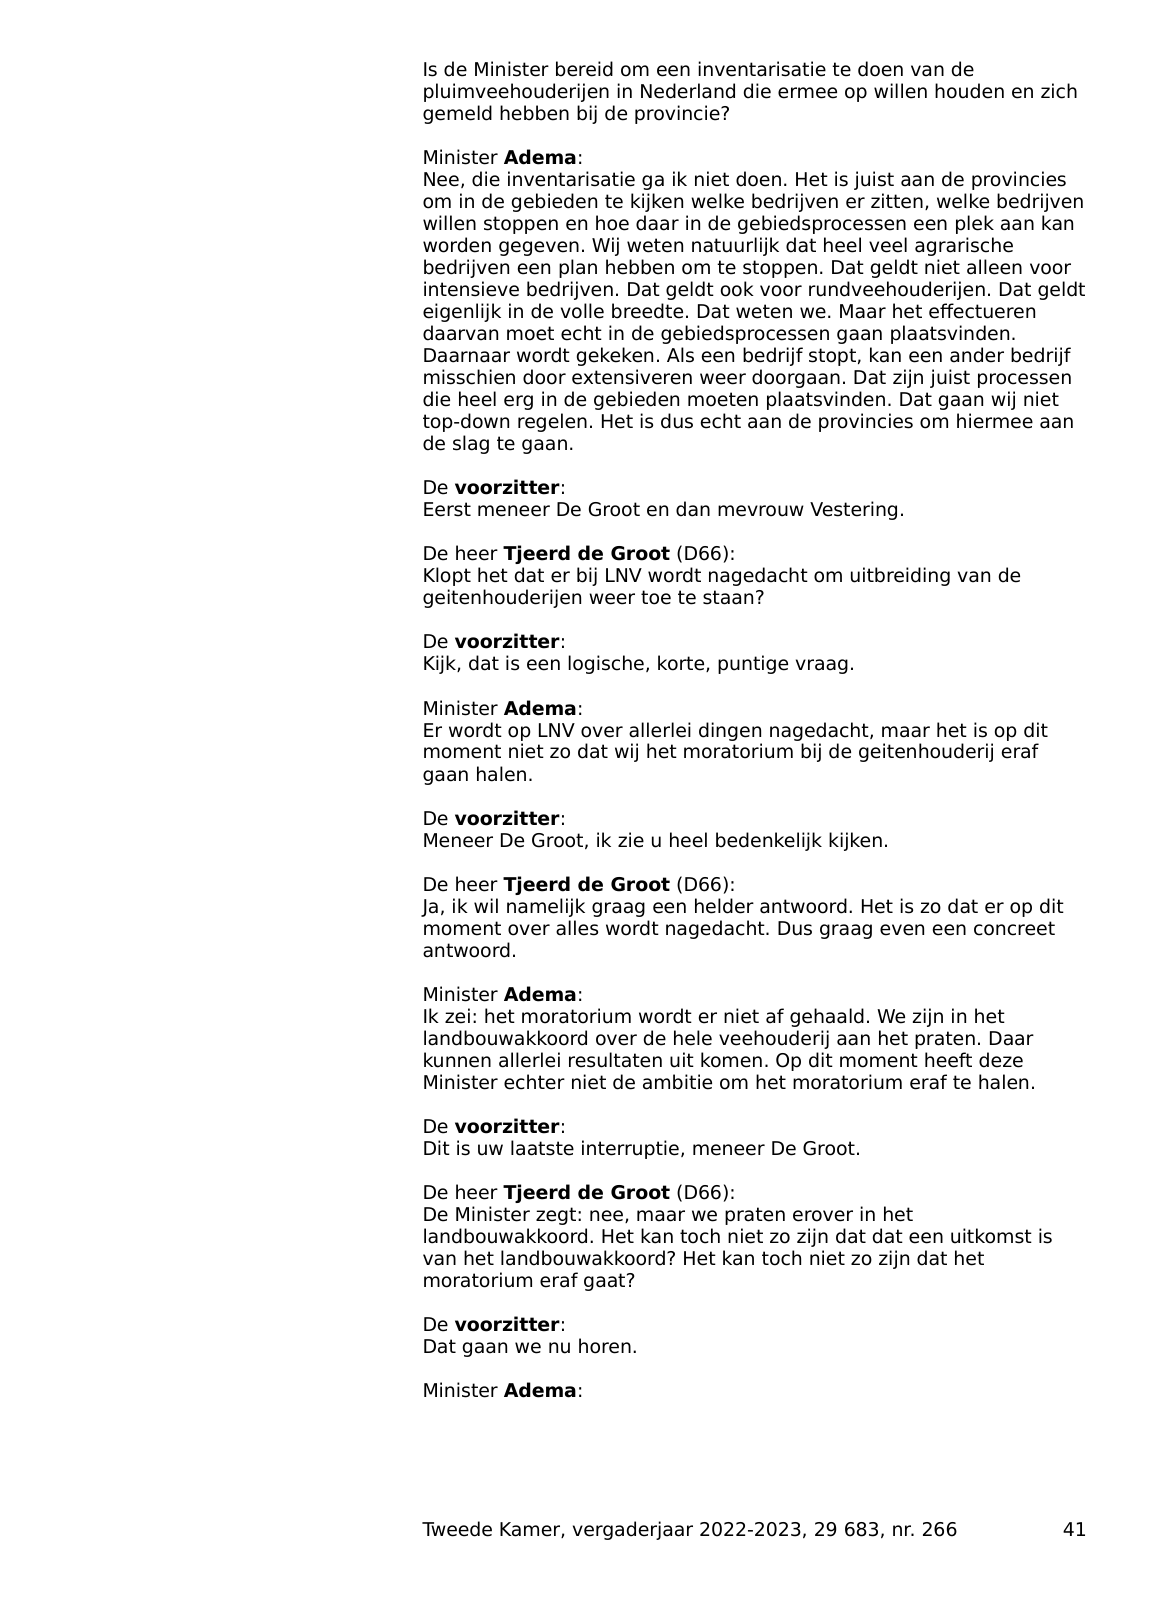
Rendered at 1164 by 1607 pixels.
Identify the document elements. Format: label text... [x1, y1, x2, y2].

text Dit is uw laatste interruptie, meneer De Groot. [422, 1138, 1087, 1160]
text De heer Tjeerd de Groot (D66): [422, 874, 1087, 896]
text Ik zei: het moratorium wordt er niet af gehaald. We zijn in het landbouwakkoord over de hele veehouderij aan het praten. Daar kunnen allerlei resultaten uit komen. Op dit moment heeft deze Minister echter niet de ambitie om het moratorium eraf te halen. [422, 1006, 1087, 1094]
text Ja, ik wil namelijk graag een helder antwoord. Het is zo dat er op dit moment over alles wordt nagedacht. Dus graag even een concreet antwoord. [422, 896, 1087, 962]
text Er wordt op LNV over allerlei dingen nagedacht, maar het is op dit moment niet zo dat wij het moratorium bij de geitenhouderij eraf gaan halen. [422, 719, 1087, 785]
text Minister Adema: [422, 984, 1087, 1006]
text De voorzitter: [422, 1314, 1087, 1336]
text Minister Adema: [422, 697, 1087, 719]
text De voorzitter: [422, 1116, 1087, 1138]
text Minister Adema: [422, 1380, 1087, 1402]
text Eerst meneer De Groot en dan mevrouw Vestering. [422, 499, 1087, 521]
text De voorzitter: [422, 631, 1087, 653]
text Minister Adema: [422, 147, 1087, 169]
text Dat gaan we nu horen. [422, 1336, 1087, 1358]
text Meneer De Groot, ik zie u heel bedenkelijk kijken. [422, 829, 1087, 852]
text Nee, die inventarisatie ga ik niet doen. Het is juist aan de provincies om in de gebieden te kijken welke bedrijven er zitten, welke bedrijven willen stoppen en hoe daar in de gebiedsprocessen een plek aan kan worden gegeven. Wij weten natuurlijk dat heel veel agrarische bedrijven een plan hebben om te stoppen. Dat geldt niet alleen voor intensieve bedrijven. Dat geldt ook voor rundveehouderijen. Dat geldt eigenlijk in de volle breedte. Dat weten we. Maar het effectueren daarvan moet echt in de gebiedsprocessen gaan plaatsvinden. Daarnaar wordt gekeken. Als een bedrijf stopt, kan een ander bedrijf misschien door extensiveren weer doorgaan. Dat zijn juist processen die heel erg in de gebieden moeten plaatsvinden. Dat gaan wij niet top-down regelen. Het is dus echt aan de provincies om hiermee aan de slag te gaan. [422, 169, 1087, 455]
text De heer Tjeerd de Groot (D66): [422, 543, 1087, 565]
text De voorzitter: [422, 808, 1087, 829]
text De voorzitter: [422, 477, 1087, 499]
text Kijk, dat is een logische, korte, puntige vraag. [422, 653, 1087, 675]
text De Minister zegt: nee, maar we praten erover in het landbouwakkoord. Het kan toch niet zo zijn dat dat een uitkomst is van het landbouwakkoord? Het kan toch niet zo zijn dat het moratorium eraf gaat? [422, 1204, 1087, 1292]
text Klopt het dat er bij LNV wordt nagedacht om uitbreiding van de geitenhouderijen weer toe te staan? [422, 565, 1087, 609]
text Is de Minister bereid om een inventarisatie te doen van de pluimveehouderijen in Nederland die ermee op willen houden en zich gemeld hebben bij de provincie? [422, 59, 1087, 125]
text De heer Tjeerd de Groot (D66): [422, 1182, 1087, 1204]
